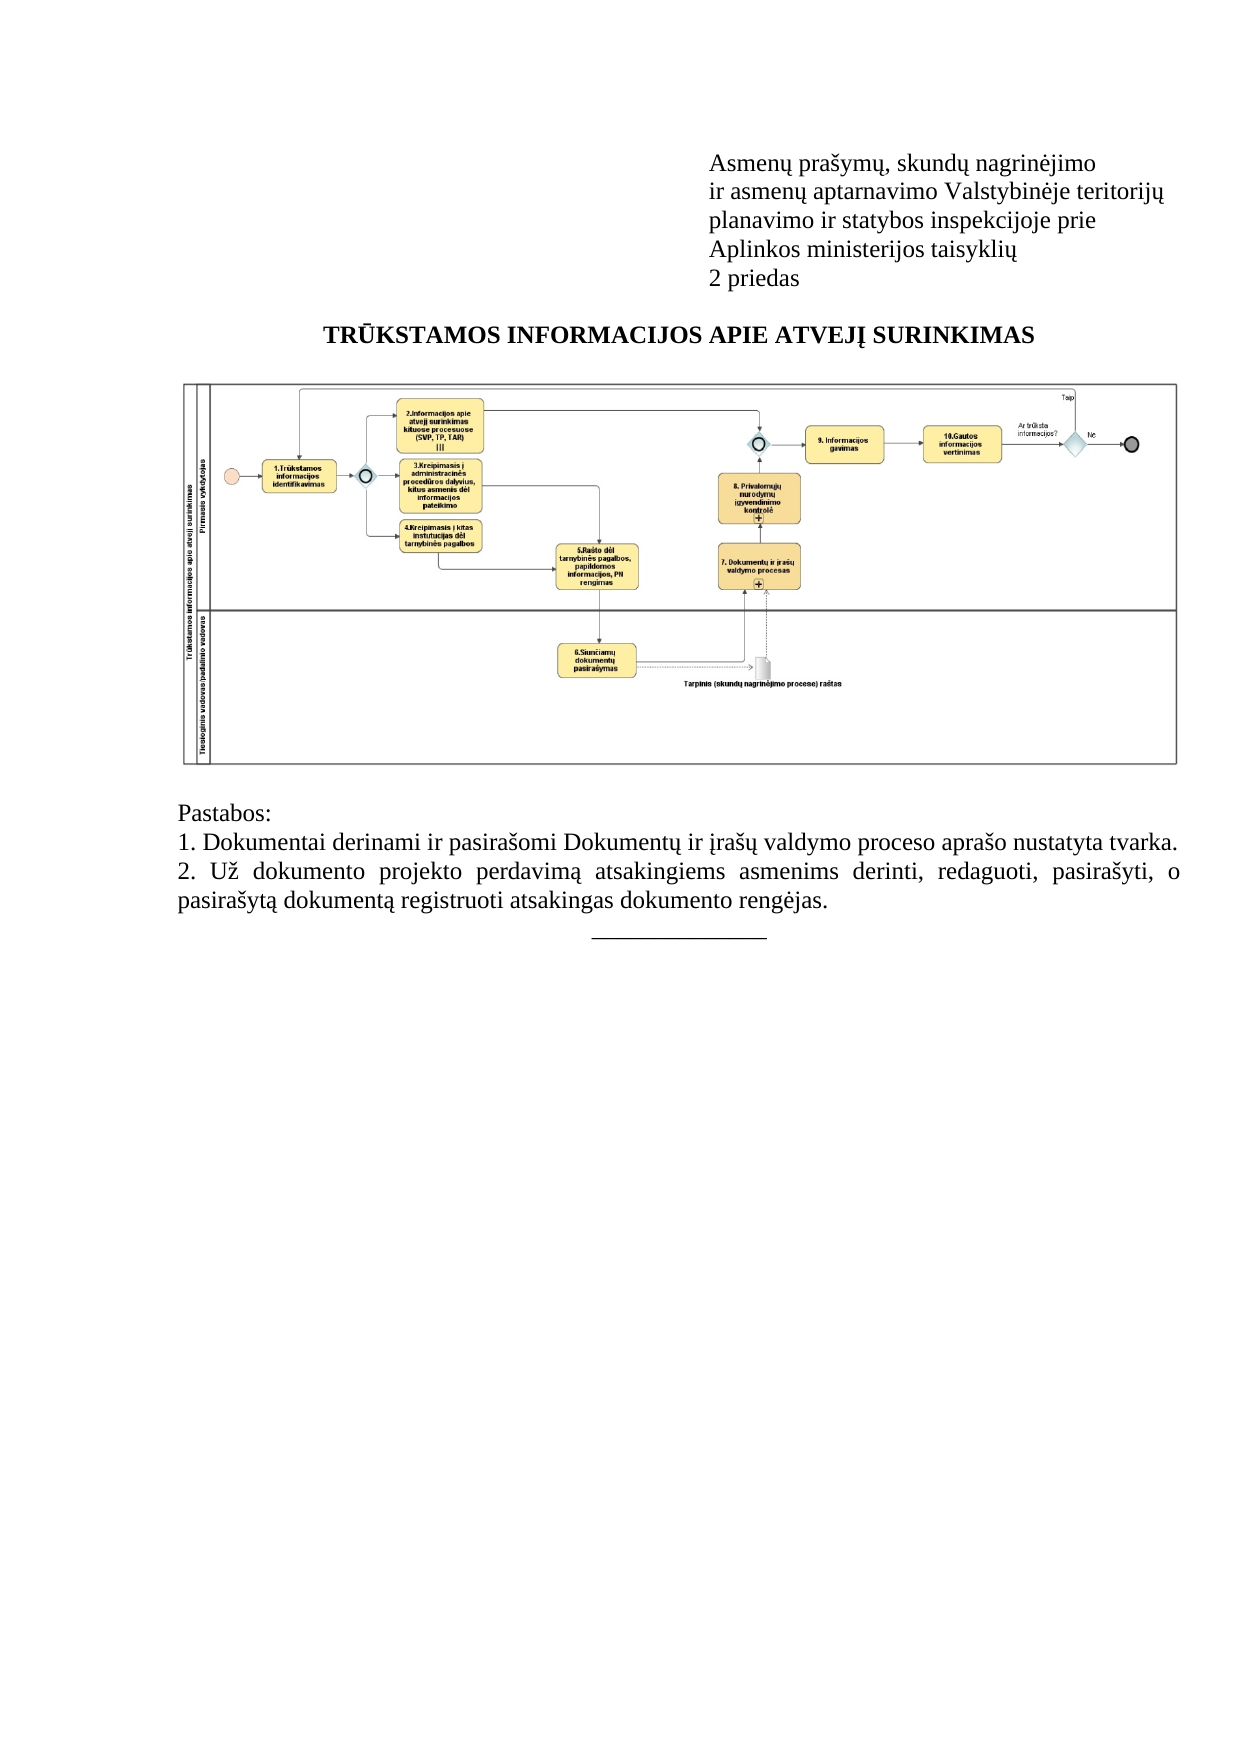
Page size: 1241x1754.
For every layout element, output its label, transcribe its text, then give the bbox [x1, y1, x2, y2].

text Asmenų prašymų, skundų nagrinėjimo [709, 148, 1181, 176]
text ______________ [177, 913, 1181, 942]
text 1. Dokumentai derinami ir pasirašomi Dokumentų ir įrašų valdymo proceso aprašo nustatyta tvarka. [177, 827, 1181, 856]
text 2. Už dokumento projekto perdavimą atsakingiems asmenims derinti, redaguoti, pasirašyti, o pasirašytą dokumentą registruoti atsakingas dokumento rengėjas. [177, 856, 1181, 913]
text Pastabos: [177, 798, 1181, 827]
text planavimo ir statybos inspekcijoje prie Aplinkos ministerijos taisyklių [709, 205, 1181, 263]
text ir asmenų aptarnavimo Valstybinėje teritorijų [709, 176, 1181, 205]
text 2 priedas [709, 263, 1181, 291]
text TRŪKSTAMOS INFORMACIJOS APIE ATVEJĮ SURINKIMAS [177, 320, 1181, 349]
